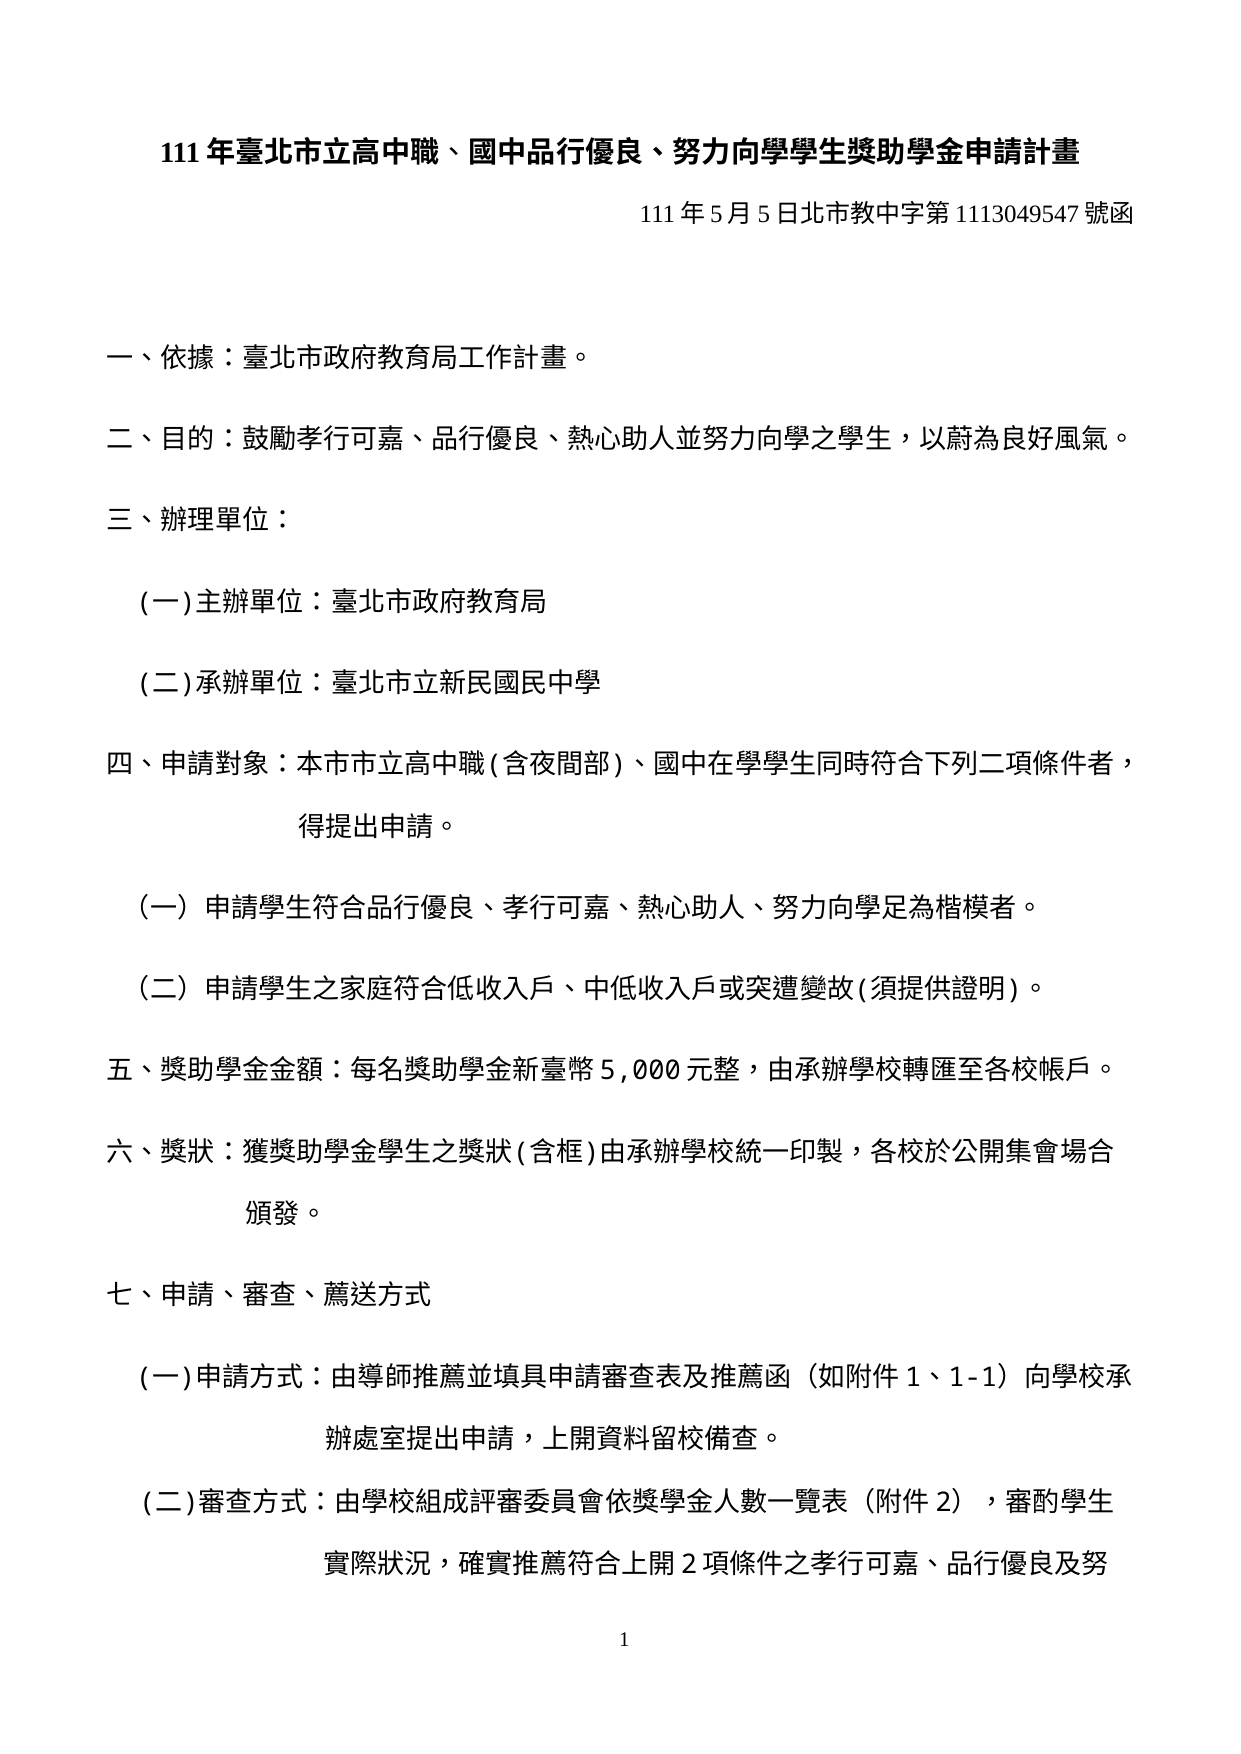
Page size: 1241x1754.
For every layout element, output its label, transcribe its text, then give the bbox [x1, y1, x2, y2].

text 二、目的：鼓勵孝行可嘉、品行優良、熱心助人並努力向學之學生，以蔚為良好風氣。 [106, 395, 1134, 458]
text （二）申請學生之家庭符合低收入戶、中低收入戶或突遭變故(須提供證明)。 [106, 945, 1134, 1008]
text 四、申請對象：本市市立高中職(含夜間部)、國中在學學生同時符合下列二項條件者，得提出申請。 [106, 720, 1134, 845]
text 五、獎助學金金額：每名獎助學金新臺幣5,000元整，由承辦學校轉匯至各校帳戶。 [106, 1026, 1134, 1089]
text （一）申請學生符合品行優良、孝行可嘉、熱心助人、努力向學足為楷模者。 [106, 864, 1134, 926]
text (二)承辦單位：臺北市立新民國民中學 [136, 639, 1134, 701]
text 七、申請、審查、薦送方式 [106, 1251, 1134, 1314]
text (一)主辦單位：臺北市政府教育局 [136, 558, 1134, 620]
text 111年5月5日北市教中字第1113049547號函 [106, 170, 1134, 233]
text 一、依據：臺北市政府教育局工作計畫。 [106, 314, 1134, 376]
text 三、辦理單位： [106, 476, 1134, 539]
text 111年臺北市立高中職、國中品行優良、努力向學學生獎助學金申請計畫 [106, 108, 1134, 170]
text (二)審查方式：由學校組成評審委員會依獎學金人數一覽表（附件2），審酌學生實際狀況，確實推薦符合上開2項條件之孝行可嘉、品行優良及努 [106, 1458, 1134, 1583]
text 六、獎狀：獲獎助學金學生之獎狀(含框)由承辦學校統一印製，各校於公開集會場合頒發。 [106, 1108, 1134, 1233]
text (一)申請方式：由導師推薦並填具申請審查表及推薦函（如附件1、1-1）向學校承辦處室提出申請，上開資料留校備查。 [136, 1333, 1134, 1458]
